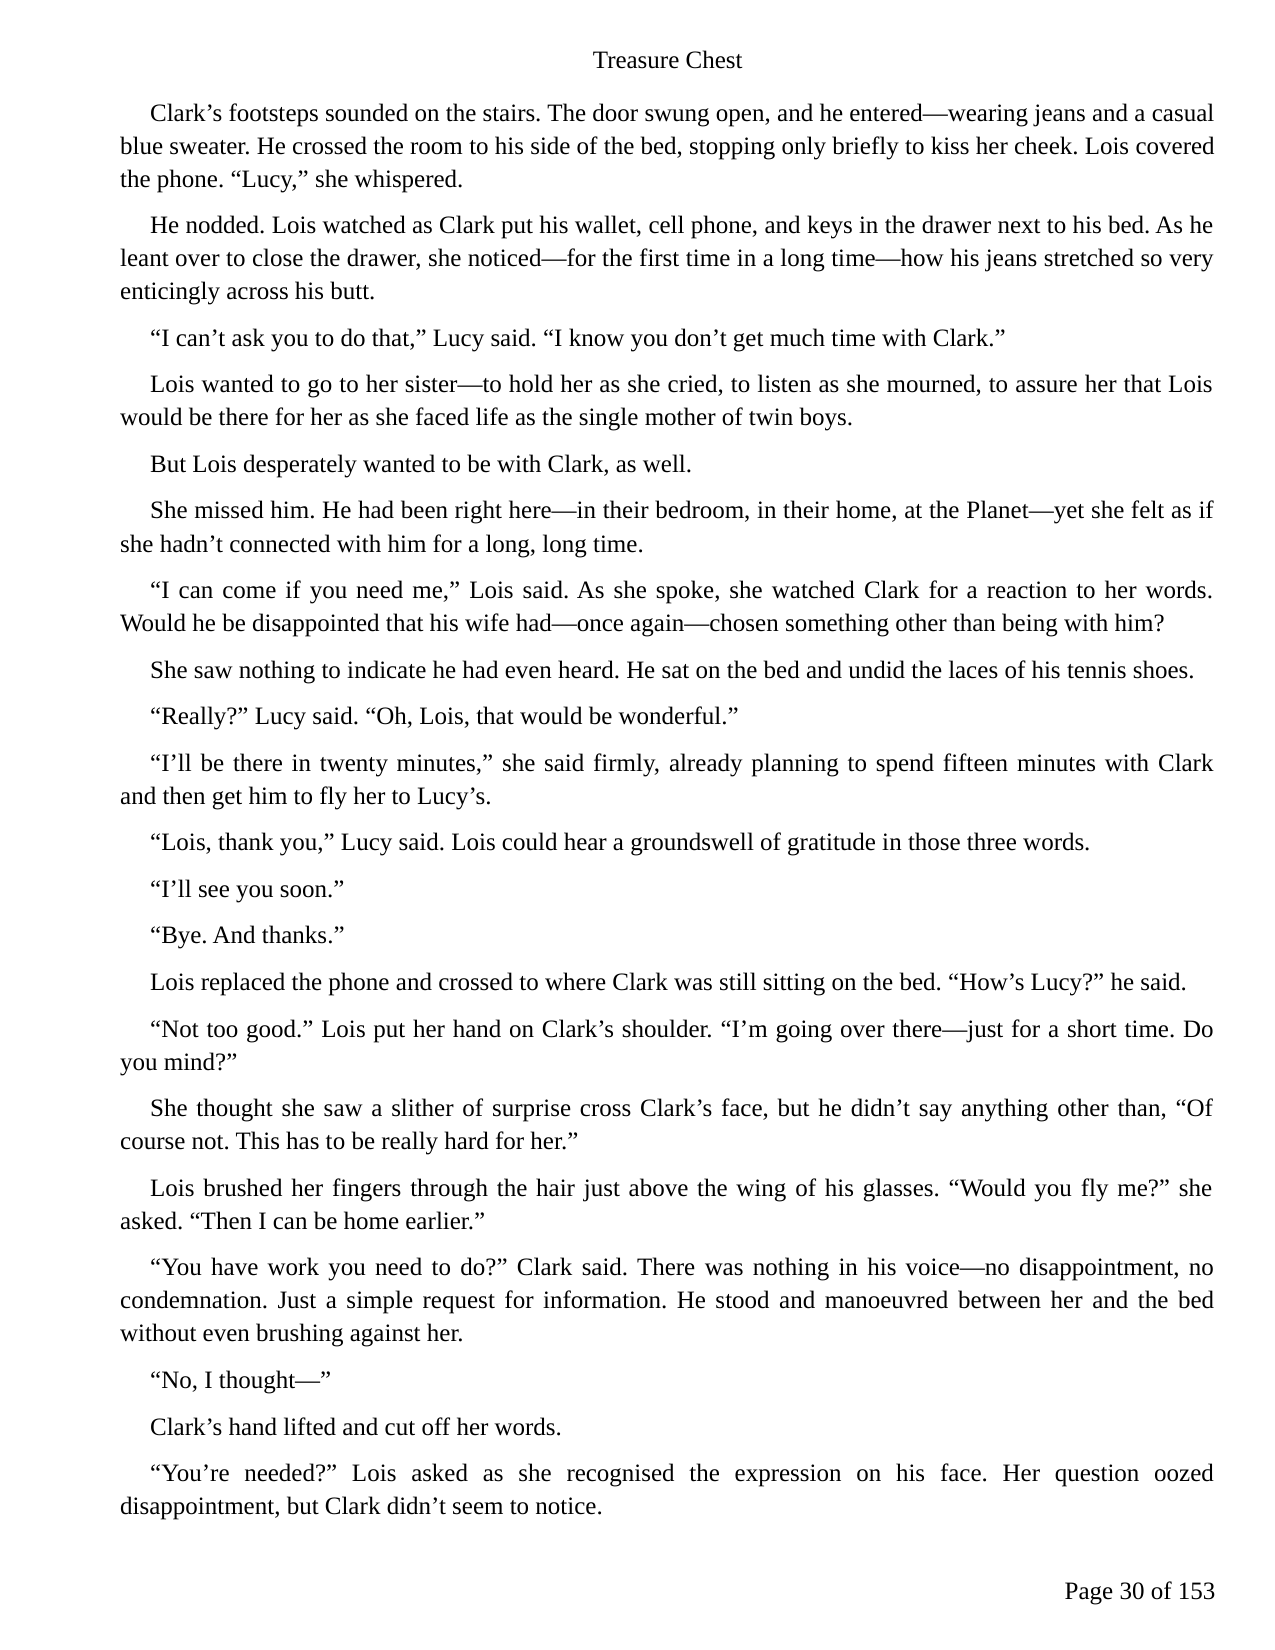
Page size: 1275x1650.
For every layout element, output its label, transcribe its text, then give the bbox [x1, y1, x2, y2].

text “Not too good.” Lois put her hand on Clark’s shoulder. “I’m going over there—just for a short time. Do you mind?” [120, 1014, 1215, 1076]
text Lois wanted to go to her sister—to hold her as she cried, to listen as she mourned, to assure her that Lois would be there for her as she faced life as the single mother of twin boys. [120, 369, 1215, 431]
text “Bye. And thanks.” [120, 921, 1215, 949]
text “No, I thought—” [120, 1365, 1215, 1394]
text “You’re needed?” Lois asked as she recognised the expression on his face. Her question oozed disappointment, but Clark didn’t seem to notice. [120, 1458, 1215, 1520]
text Clark’s hand lifted and cut off her words. [120, 1412, 1215, 1440]
text “I can’t ask you to do that,” Lucy said. “I know you don’t get much time with Clark.” [120, 323, 1215, 352]
text “I’ll be there in twenty minutes,” she said firmly, already planning to spend fifteen minutes with Clark and then get him to fly her to Lucy’s. [120, 748, 1215, 810]
text She missed him. He had been right here—in their bedroom, in their home, at the Planet—yet she felt as if she hadn’t connected with him for a long, long time. [120, 496, 1215, 557]
text She thought she saw a slither of surprise cross Clark’s face, but he didn’t say anything other than, “Of course not. This has to be really hard for her.” [120, 1093, 1215, 1155]
text She saw nothing to indicate he had even heard. He sat on the bed and undid the laces of his tennis shoes. [120, 655, 1215, 683]
text Clark’s footsteps sounded on the stairs. The door swung open, and he entered—wearing jeans and a casual blue sweater. He crossed the room to his side of the bed, stopping only briefly to kiss her cheek. Lois covered the phone. “Lucy,” she whispered. [120, 98, 1215, 192]
text He nodded. Lois watched as Clark put his wallet, cell phone, and keys in the drawer next to his bed. As he leant over to close the drawer, she noticed—for the first time in a long time—how his jeans stretched so very enticingly across his butt. [120, 210, 1215, 305]
text “You have work you need to do?” Clark said. There was nothing in his voice—no disappointment, no condemnation. Just a simple request for information. He stood and manoeuvred between her and the bed without even brushing against her. [120, 1252, 1215, 1347]
text “Really?” Lucy said. “Oh, Lois, that would be wonderful.” [120, 701, 1215, 730]
text Lois brushed her fingers through the hair just above the wing of his glasses. “Would you fly me?” she asked. “Then I can be home earlier.” [120, 1173, 1215, 1235]
text “I can come if you need me,” Lois said. As she spoke, she watched Clark for a reaction to her words. Would he be disappointed that his wife had—once again—chosen something other than being with him? [120, 575, 1215, 637]
text “Lois, thank you,” Lucy said. Lois could hear a groundswell of gratitude in those three words. [120, 827, 1215, 856]
text Lois replaced the phone and crossed to where Clark was still sitting on the bed. “How’s Lucy?” he said. [120, 967, 1215, 996]
text “I’ll see you soon.” [120, 874, 1215, 903]
text But Lois desperately wanted to be with Clark, as well. [120, 449, 1215, 478]
